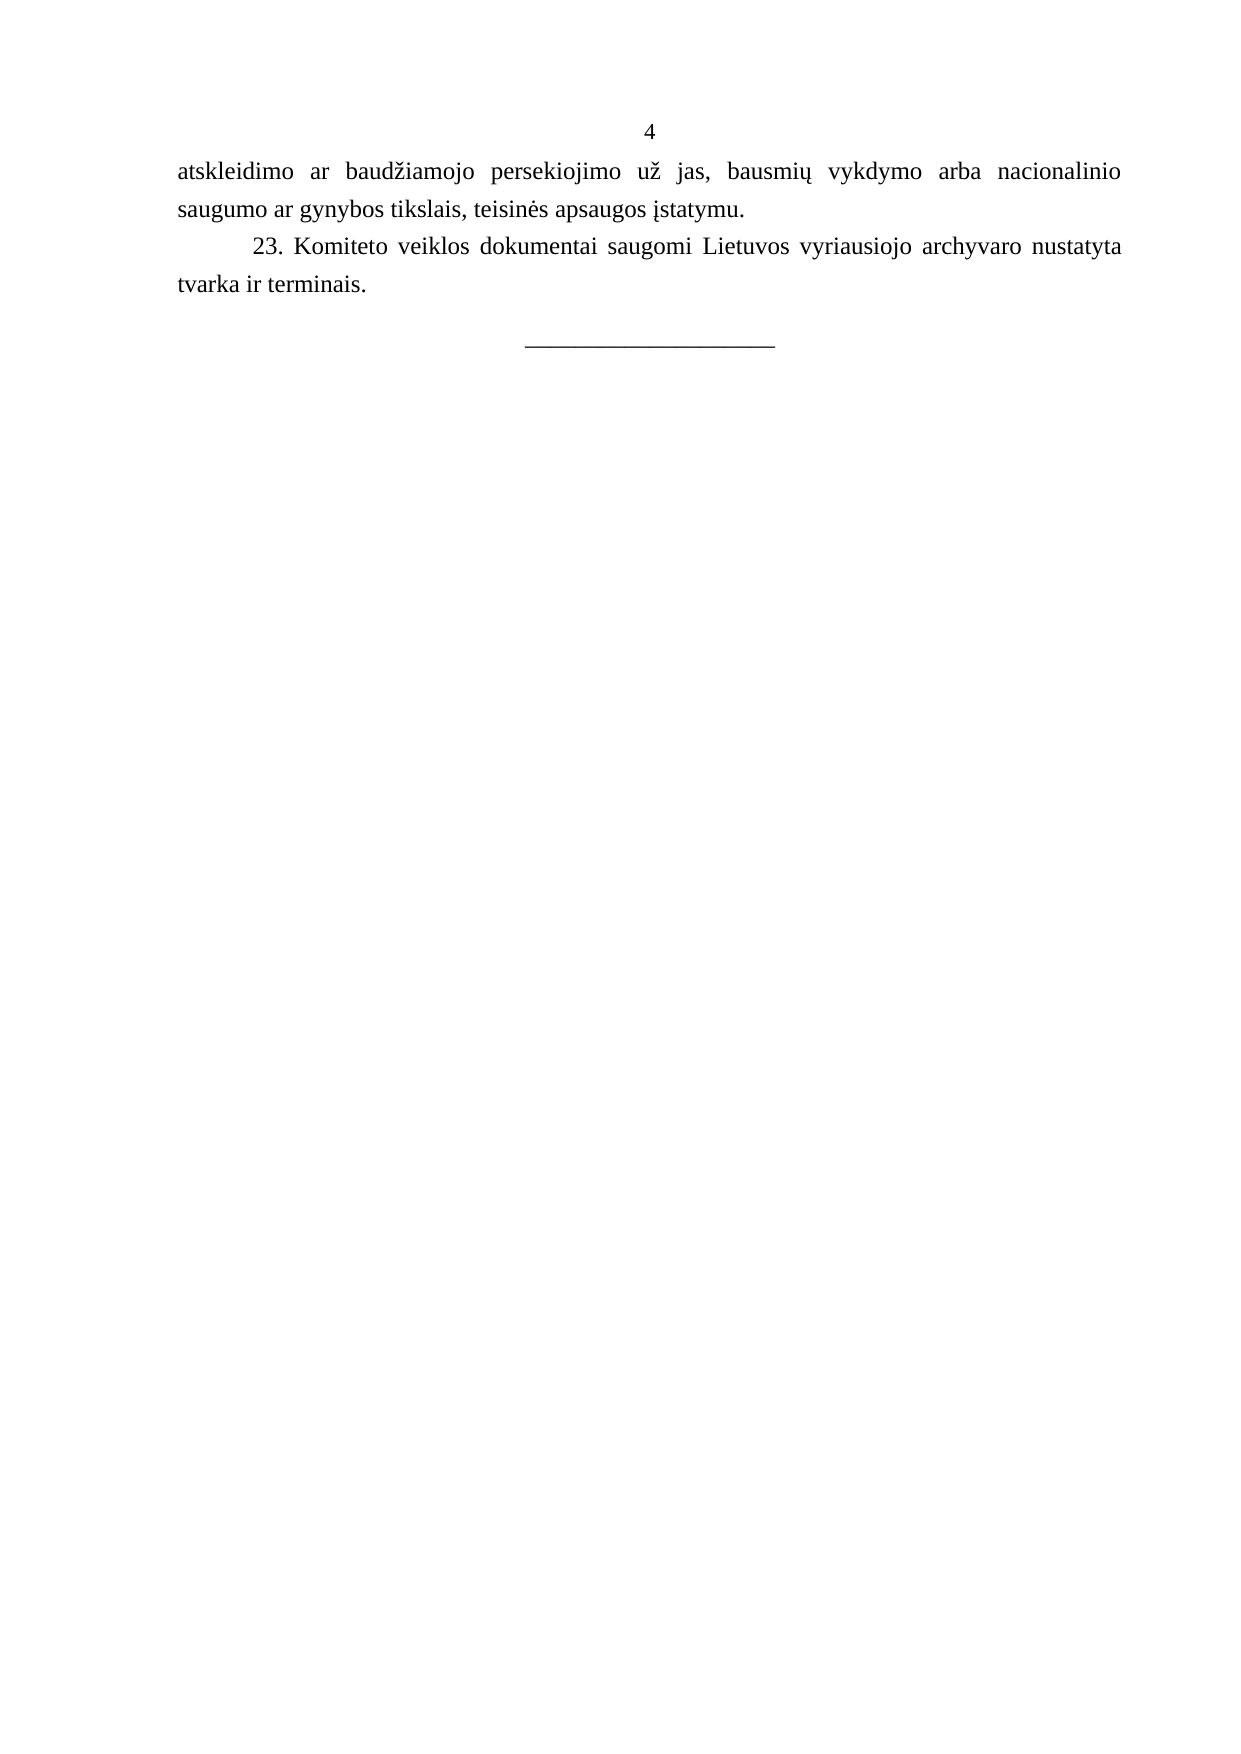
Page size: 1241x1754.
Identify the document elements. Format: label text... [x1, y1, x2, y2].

text 23. Komiteto veiklos dokumentai saugomi Lietuvos vyriausiojo archyvaro nustatyta tvarka ir terminais. [177, 223, 1122, 298]
text atskleidimo ar baudžiamojo persekiojimo už jas, bausmių vykdymo arba nacionalinio saugumo ar gynybos tikslais, teisinės apsaugos įstatymu. [177, 148, 1122, 223]
text –––––––––––––––––––– [177, 331, 1122, 359]
